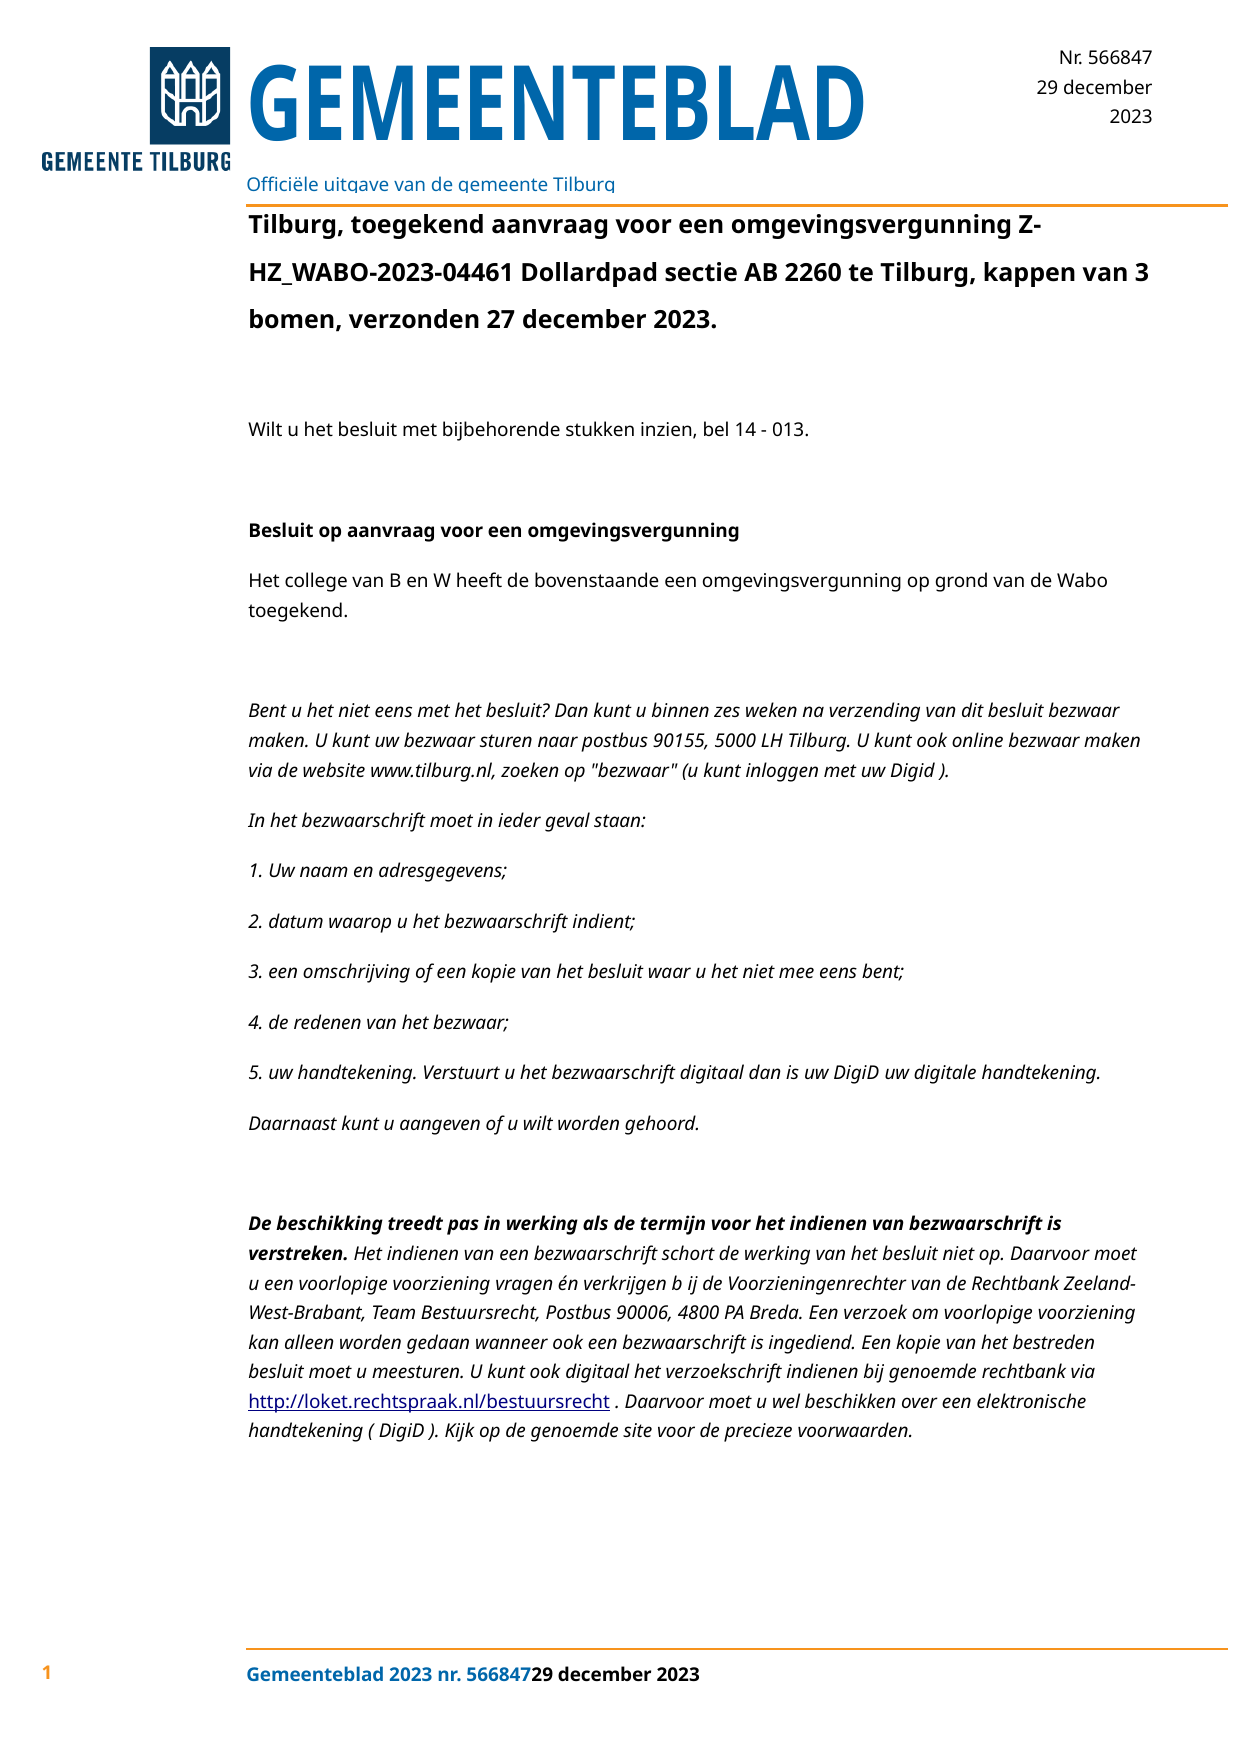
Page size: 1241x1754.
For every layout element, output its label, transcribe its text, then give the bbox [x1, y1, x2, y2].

text 2. datum waarop u het bezwaarschrift indient; [248, 908, 1152, 934]
text Besluit op aanvraag voor een omgevingsvergunning [248, 517, 1152, 542]
text Het college van B en W heeft de bovenstaande een omgevingsvergunning op grond van de Wabo toegekend. [248, 567, 1152, 622]
text Wilt u het besluit met bijbehorende stukken inzien, bel 14 - 013. [248, 416, 1152, 442]
text De beschikking treedt pas in werking als de termijn voor het indienen van bezwaarschrift is verstreken. Het indienen van een bezwaarschrift schort de werking van het besluit niet op. Daarvoor moet u een voorlopige voorziening vragen én verkrijgen b ij de Voorzieningenrechter van de Rechtbank Zeeland-West-Brabant, Team Bestuursrecht, Postbus 90006, 4800 PA Breda. Een verzoek om voorlopige voorziening kan alleen worden gedaan wanneer ook een bezwaarschrift is ingediend. Een kopie van het bestreden besluit moet u meesturen. U kunt ook digitaal het verzoekschrift indienen bij genoemde rechtbank via http://loket.rechtspraak.nl/bestuursrecht . Daarvoor moet u wel beschikken over een elektronische handtekening ( DigiD ). Kijk op de genoemde site voor de precieze voorwaarden. [248, 1211, 1152, 1443]
text Tilburg, toegekend aanvraag voor een omgevingsvergunning Z-HZ_WABO-2023-04461 Dollardpad sectie AB 2260 te Tilburg, kappen van 3 bomen, verzonden 27 december 2023. [248, 207, 1152, 336]
text 4. de redenen van het bezwaar; [248, 1009, 1152, 1034]
text 3. een omschrijving of een kopie van het besluit waar u het niet mee eens bent; [248, 958, 1152, 984]
text In het bezwaarschrift moet in ieder geval staan: [248, 807, 1152, 833]
text Daarnaast kunt u aangeven of u wilt worden gehoord. [248, 1110, 1152, 1135]
text 5. uw handtekening. Verstuurt u het bezwaarschrift digitaal dan is uw DigiD uw digitale handtekening. [248, 1059, 1152, 1085]
text Bent u het niet eens met het besluit? Dan kunt u binnen zes weken na verzending van dit besluit bezwaar maken. U kunt uw bezwaar sturen naar postbus 90155, 5000 LH Tilburg. U kunt ook online bezwaar maken via de website www.tilburg.nl, zoeken op "bezwaar" (u kunt inloggen met uw Digid ). [248, 698, 1152, 782]
text 1. Uw naam en adresgegevens; [248, 858, 1152, 883]
picture [41, 47, 231, 172]
